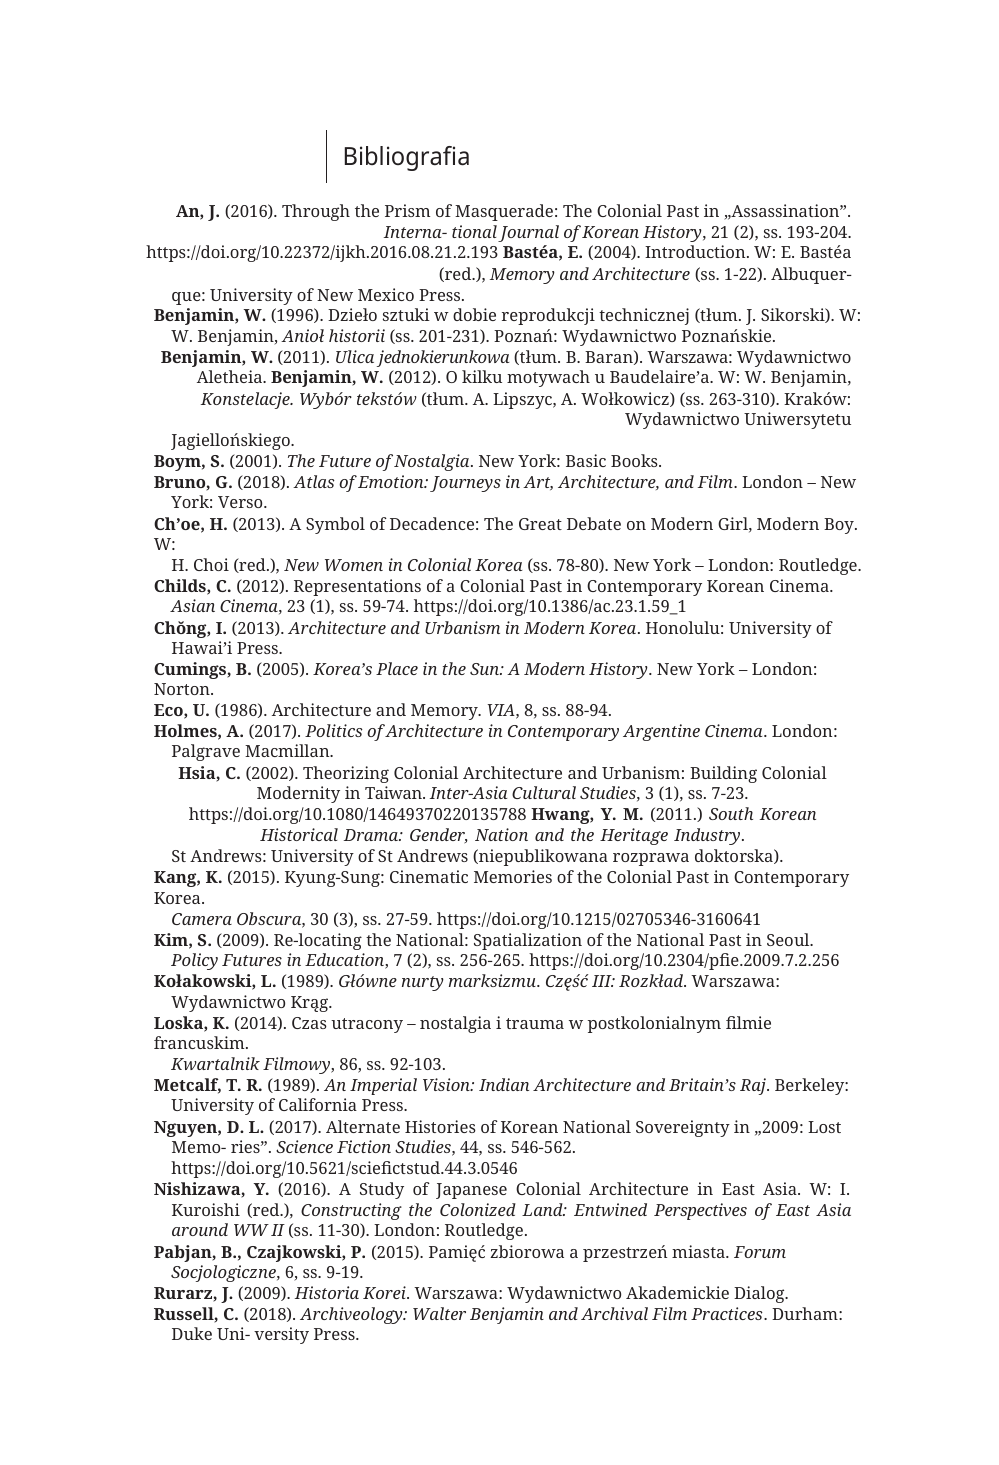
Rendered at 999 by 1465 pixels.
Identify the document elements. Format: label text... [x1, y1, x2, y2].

text H. Choi (red.), New Women in Colonial Korea (ss. 78-80). New York – London: Routledge. [171, 554, 863, 575]
text Rurarz, J. (2009). Historia Korei. Warszawa: Wydawnictwo Akademickie Dialog. [153, 1283, 863, 1304]
text Benjamin, W. (2011). Ulica jednokierunkowa (tłum. B. Baran). Warszawa: Wydawnictwo Aletheia. Benjamin, W. (2012). O kilku motywach u Baudelaire’a. W: W. Benjamin, Konstelacje. Wybór tekstów (tłum. A. Lipszyc, A. Wołkowicz) (ss. 263-310). Kraków: Wydawnictwo Uniwersytetu [142, 347, 852, 431]
text Ch’oe, H. (2013). A Symbol of Decadence: The Great Debate on Modern Girl, Modern Boy. W: [153, 514, 863, 554]
text Kwartalnik Filmowy, 86, ss. 92-103. [171, 1053, 863, 1074]
text Eco, U. (1986). Architecture and Memory. VIA, 8, ss. 88-94. [153, 700, 863, 721]
text Camera Obscura, 30 (3), ss. 27-59. https://doi.org/10.1215/02705346-3160641 [171, 908, 863, 929]
text Cumings, B. (2005). Korea’s Place in the Sun: A Modern History. New York – London: Norton. [153, 659, 863, 700]
text Nguyen, D. L. (2017). Alternate Histories of Korean National Sovereignty in „2009: Lost Memo- ries”. Science Fiction Studies, 44, ss. 546-562. https://doi.org/10.5621/sciefictstud.44.3.0546 [153, 1116, 858, 1179]
text Loska, K. (2014). Czas utracony – nostalgia i trauma w postkolonialnym filmie francuskim. [153, 1013, 863, 1053]
text Jagiellońskiego. [171, 431, 863, 451]
text que: University of New Mexico Press. [171, 285, 863, 305]
text Childs, C. (2012). Representations of a Colonial Past in Contemporary Korean Cinema. Asian Cinema, 23 (1), ss. 59-74. https://doi.org/10.1386/ac.23.1.59_1 [153, 576, 863, 617]
text Chŏng, I. (2013). Architecture and Urbanism in Modern Korea. Honolulu: University of Hawai’i Press. [153, 617, 863, 659]
text Pabjan, B., Czajkowski, P. (2015). Pamięć zbiorowa a przestrzeń miasta. Forum Socjologiczne, 6, ss. 9-19. [153, 1242, 863, 1283]
text Metcalf, T. R. (1989). An Imperial Vision: Indian Architecture and Britain’s Raj. Berkeley: University of California Press. [153, 1074, 852, 1116]
text Kołakowski, L. (1989). Główne nurty marksizmu. Część III: Rozkład. Warszawa: Wydawnictwo Krąg. [153, 971, 863, 1013]
text An, J. (2016). Through the Prism of Masquerade: The Colonial Past in „Assassination”. Interna- tional Journal of Korean History, 21 (2), ss. 193-204. https://doi.org/10.22372/ijkh.2016.08.21.2.193 Bastéa, E. (2004). Introduction. W: E. Bastéa (red.), Memory and Architecture (ss. 1-22). Albuquer- [142, 201, 852, 285]
text Hsia, C. (2002). Theorizing Colonial Architecture and Urbanism: Building Colonial Modernity in Taiwan. Inter-Asia Cultural Studies, 3 (1), ss. 7-23. https://doi.org/10.1080/14649370220135788 Hwang, Y. M. (2011.) South Korean Historical Drama: Gender, Nation and the Heritage Industry. [153, 763, 852, 846]
text Russell, C. (2018). Archiveology: Walter Benjamin and Archival Film Practices. Durham: Duke Uni- versity Press. [153, 1304, 863, 1346]
text St Andrews: University of St Andrews (niepublikowana rozprawa doktorska). [171, 846, 863, 867]
text Bruno, G. (2018). Atlas of Emotion: Journeys in Art, Architecture, and Film. London – New York: Verso. [153, 472, 863, 514]
text W. Benjamin, Anioł historii (ss. 201-231). Poznań: Wydawnictwo Poznańskie. [171, 326, 863, 347]
text Nishizawa, Y. (2016). A Study of Japanese Colonial Architecture in East Asia. W: I. Kuroishi (red.), Constructing the Colonized Land: Entwined Perspectives of East Asia around WW II (ss. 11-30). London: Routledge. [153, 1179, 852, 1242]
text Boym, S. (2001). The Future of Nostalgia. New York: Basic Books. [153, 451, 863, 472]
text Bibliografia [342, 139, 863, 173]
text Kang, K. (2015). Kyung-Sung: Cinematic Memories of the Colonial Past in Contemporary Korea. [153, 867, 863, 908]
text Benjamin, W. (1996). Dzieło sztuki w dobie reprodukcji technicznej (tłum. J. Sikorski). W: [153, 305, 863, 326]
text Holmes, A. (2017). Politics of Architecture in Contemporary Argentine Cinema. London: Palgrave Macmillan. [153, 721, 863, 763]
text Kim, S. (2009). Re-locating the National: Spatialization of the National Past in Seoul. Policy Futures in Education, 7 (2), ss. 256-265. https://doi.org/10.2304/pfie.2009.7.2.256 [153, 929, 863, 971]
